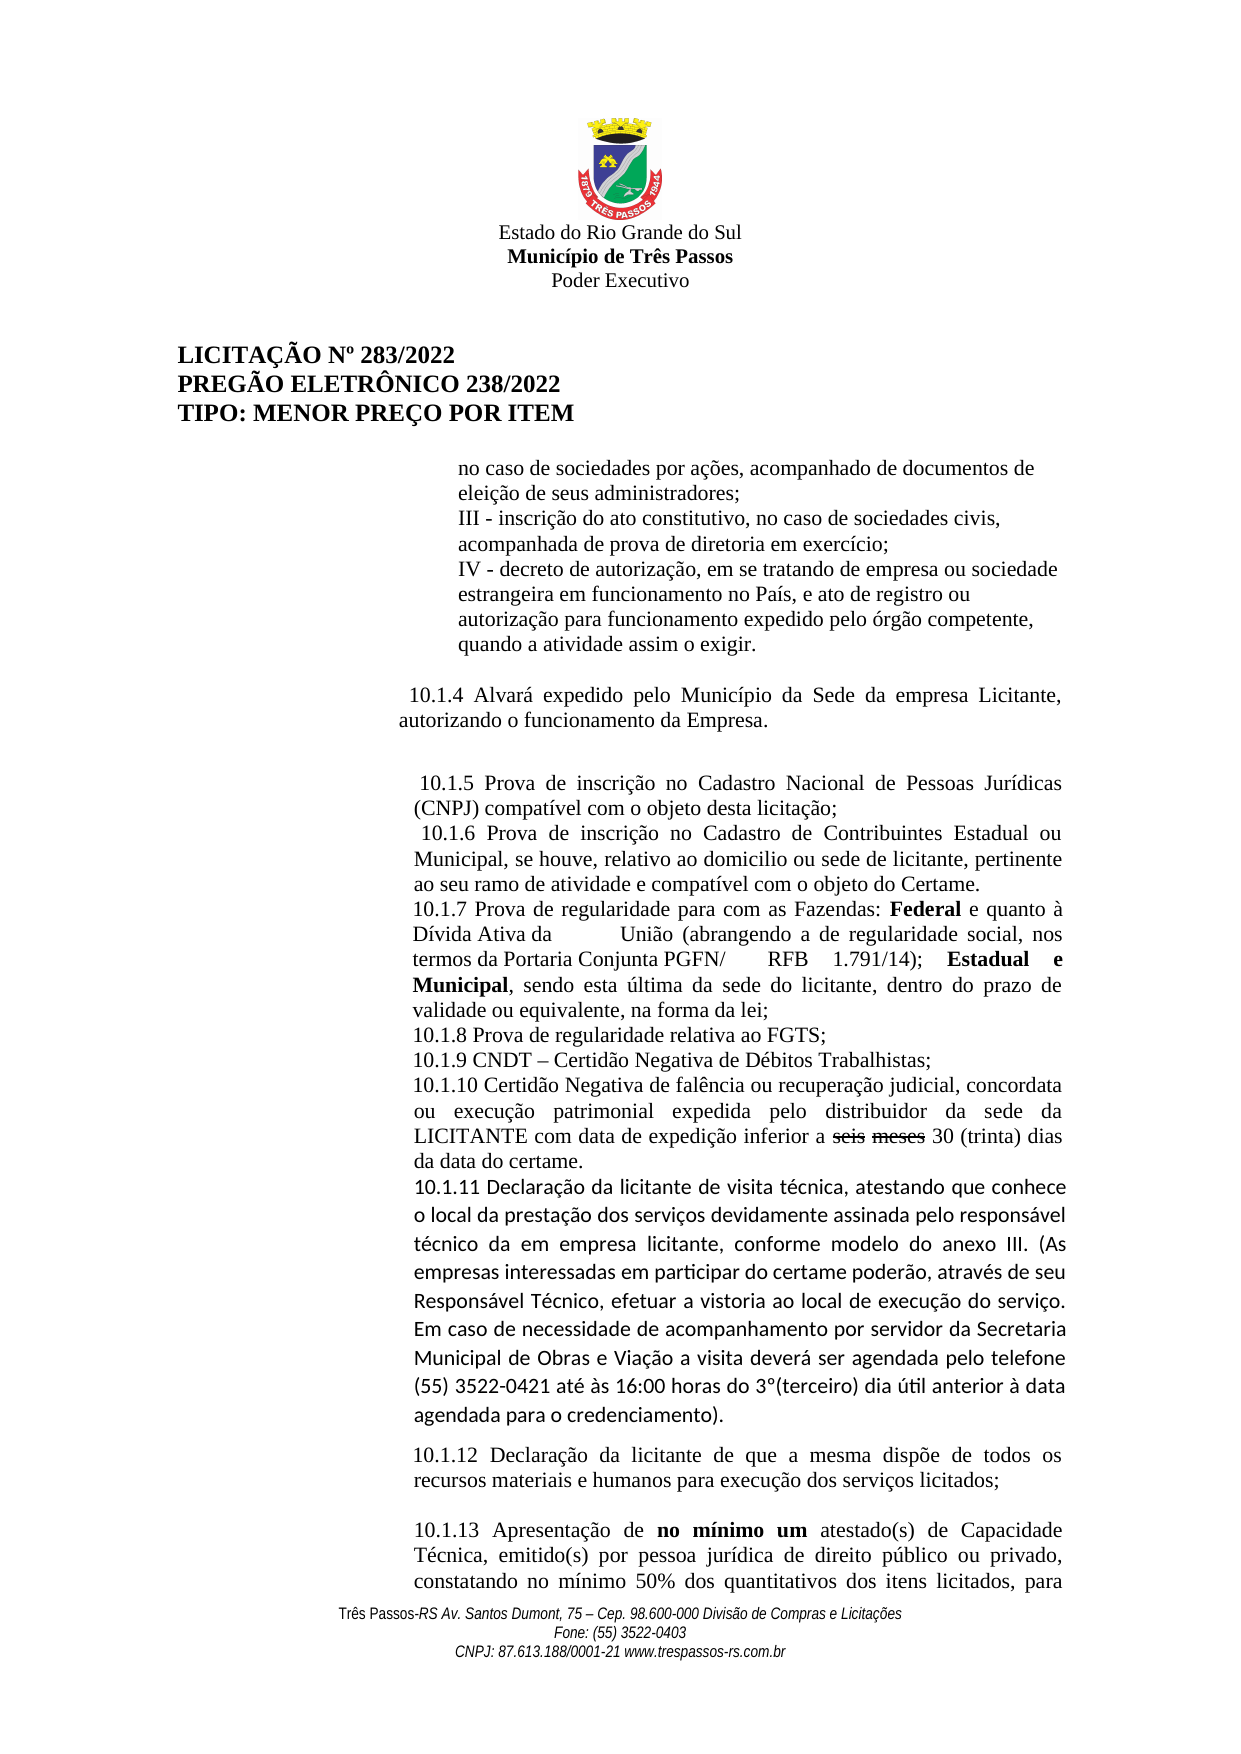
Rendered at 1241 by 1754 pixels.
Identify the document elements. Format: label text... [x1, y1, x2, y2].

picture [578, 118, 662, 220]
text 10.1.6 Prova de inscrição no Cadastro de Contribuintes Estadual ou Municipal, se houve, relativo ao domicilio ou sede de licitante, pertinente ao seu ramo de atividade e compatível com o objeto do Certame. [398, 820, 1063, 896]
text no caso de sociedades por ações, acompanhado de documentos de eleição de seus administradores; [458, 455, 1063, 505]
text 10.1.10 Certidão Negativa de falência ou recuperação judicial, concordata ou execução patrimonial expedida pelo distribuidor da sede da LICITANTE com data de expedição inferior a seis meses 30 (trinta) dias da data do certame. [412, 1072, 1063, 1173]
text 10.1.5 Prova de inscrição no Cadastro Nacional de Pessoas Jurídicas (CNPJ) compatível com o objeto desta licitação; [398, 770, 1063, 820]
text 10.1.8 Prova de regularidade relativa ao FGTS; [412, 1022, 1063, 1047]
text IV - decreto de autorização, em se tratando de empresa ou sociedade estrangeira em funcionamento no País, e ato de registro ou autorização para funcionamento expedido pelo órgão competente, quando a atividade assim o exigir. [458, 556, 1063, 657]
text 10.1.12 Declaração da licitante de que a mesma dispõe de todos os recursos materiais e humanos para execução dos serviços licitados; [412, 1442, 1063, 1492]
text 10.1.13 Apresentação de no mínimo um atestado(s) de Capacidade Técnica, emitido(s) por pessoa jurídica de direito público ou privado, constatando no mínimo 50% dos quantitativos dos itens licitados, para [413, 1517, 1063, 1593]
text 10.1.7 Prova de regularidade para com as Fazendas: Federal e quanto à Dívida Ativa da União (abrangendo a de regularidade social, nos termos da Portaria Conjunta PGFN/ RFB 1.791/14); Estadual e Municipal, sendo esta última da sede do licitante, dentro do prazo de validade ou equivalente, na forma da lei; [412, 896, 1063, 1022]
list 10.1.11 Declaração da licitante de visita técnica, atestando que conhece o local da prestação dos serviços devidamente assinada pelo responsável técnico da em empresa licitante, conforme modelo do anexo III. (As empresas interessadas em participar do certame poderão, através de seu Responsável Técnico, efetuar a vistoria ao local de execução do serviço. Em caso de necessidade de acompanhamento por servidor da Secretaria Municipal de Obras e Viação a visita deverá ser agendada pelo telefone (55) 3522-0421 até às 16:00 horas do 3º(terceiro) dia útil anterior à data agendada para o credenciamento). [413, 1173, 1067, 1427]
text 10.1.9 CNDT – Certidão Negativa de Débitos Trabalhistas; [412, 1047, 1063, 1072]
text 10.1.4 Alvará expedido pelo Município da Sede da empresa Licitante, autorizando o funcionamento da Empresa. [399, 682, 1063, 732]
text III - inscrição do ato constitutivo, no caso de sociedades civis, acompanhada de prova de diretoria em exercício; [458, 505, 1063, 556]
